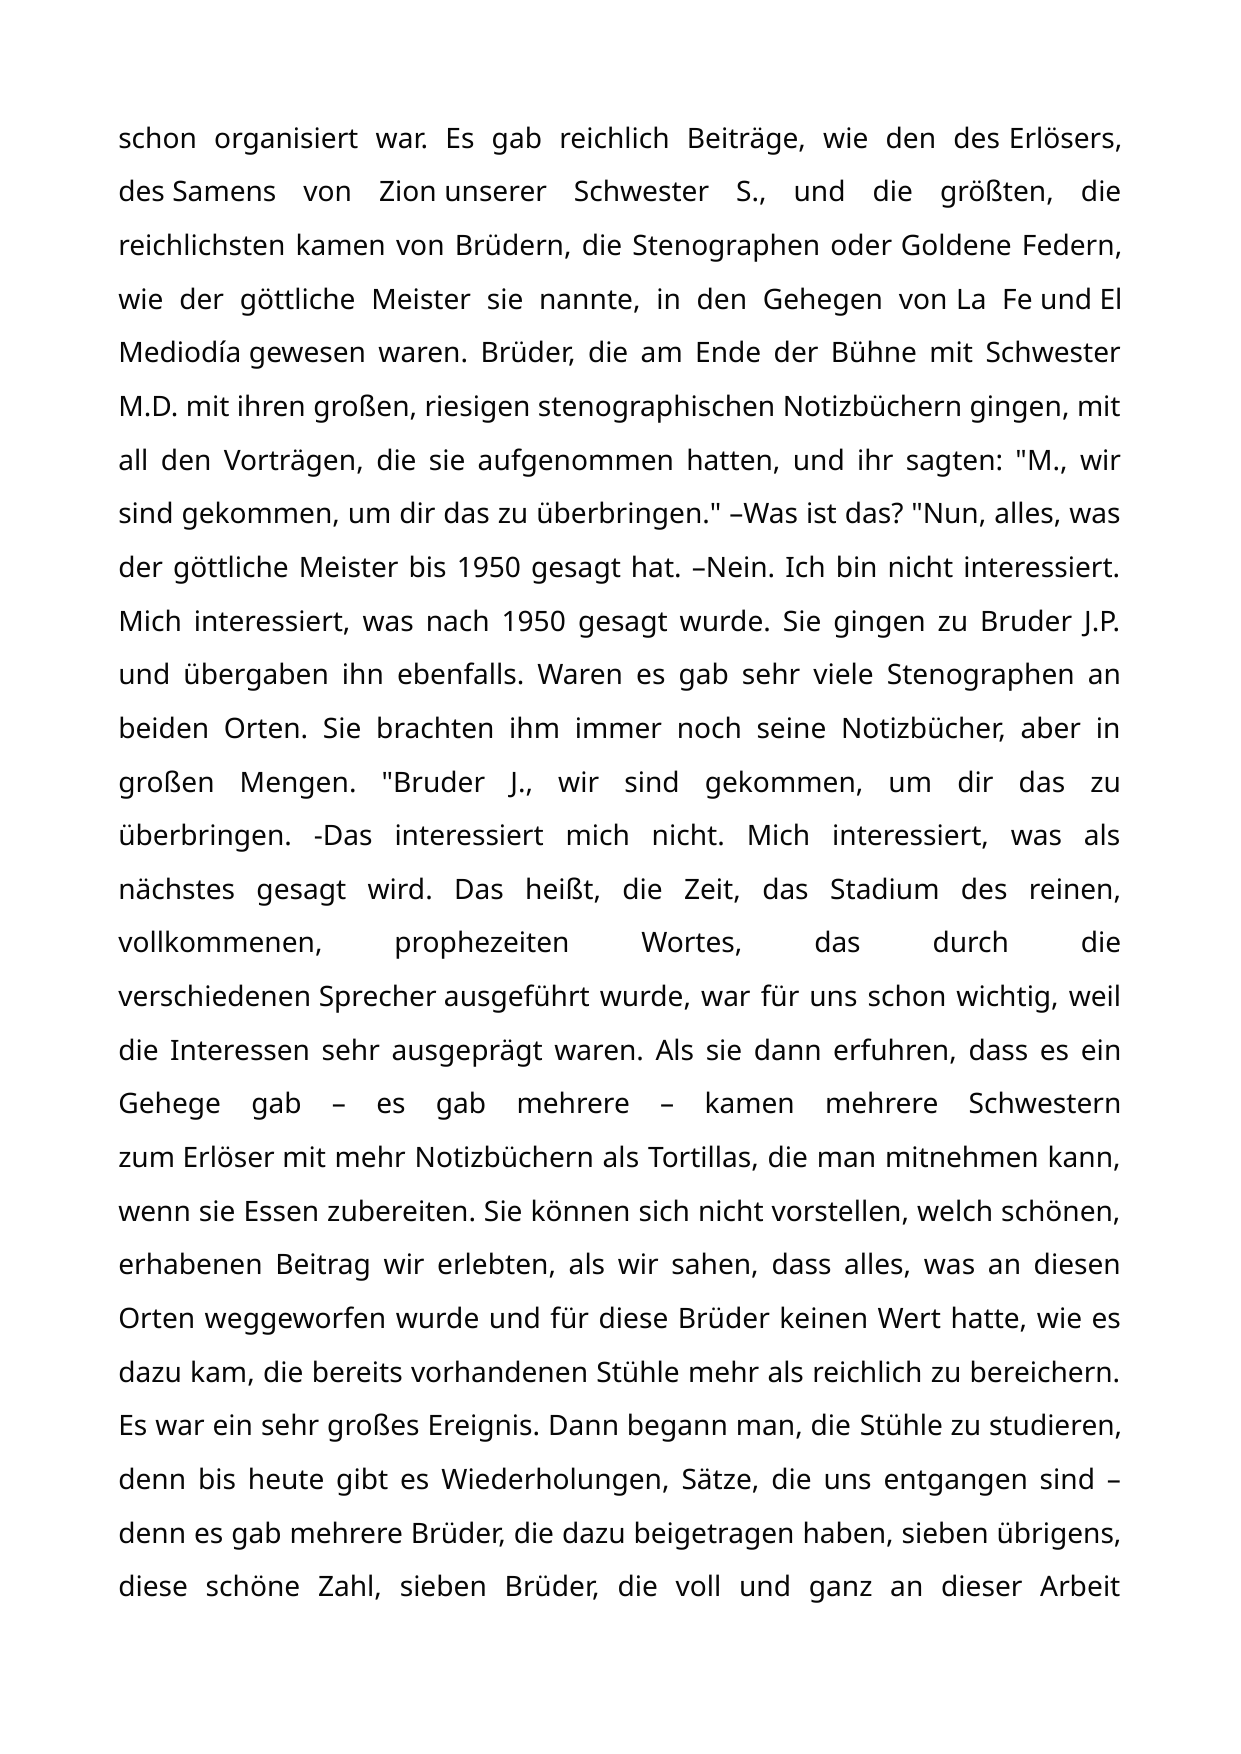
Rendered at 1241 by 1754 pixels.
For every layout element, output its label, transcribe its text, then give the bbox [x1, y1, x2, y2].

text schon organisiert war. Es gab reichlich Beiträge, wie den des Erlösers, des Samens von Zion unserer Schwester S., und die größten, die reichlichsten kamen von Brüdern, die Stenographen oder Goldene Federn, wie der göttliche Meister sie nannte, in den Gehegen von La Fe und El Mediodía gewesen waren. Brüder, die am Ende der Bühne mit Schwester M.D. mit ihren großen, riesigen stenographischen Notizbüchern gingen, mit all den Vorträgen, die sie aufgenommen hatten, und ihr sagten: "M., wir sind gekommen, um dir das zu überbringen." –Was ist das? "Nun, alles, was der göttliche Meister bis 1950 gesagt hat. –Nein. Ich bin nicht interessiert. Mich interessiert, was nach 1950 gesagt wurde. Sie gingen zu Bruder J.P. und übergaben ihn ebenfalls. Waren es gab sehr viele Stenographen an beiden Orten. Sie brachten ihm immer noch seine Notizbücher, aber in großen Mengen. "Bruder J., wir sind gekommen, um dir das zu überbringen. -Das interessiert mich nicht. Mich interessiert, was als nächstes gesagt wird. Das heißt, die Zeit, das Stadium des reinen, vollkommenen, prophezeiten Wortes, das durch die verschiedenen Sprecher ausgeführt wurde, war für uns schon wichtig, weil die Interessen sehr ausgeprägt waren. Als sie dann erfuhren, dass es ein Gehege gab – es gab mehrere – kamen mehrere Schwestern zum Erlöser mit mehr Notizbüchern als Tortillas, die man mitnehmen kann, wenn sie Essen zubereiten. Sie können sich nicht vorstellen, welch schönen, erhabenen Beitrag wir erlebten, als wir sahen, dass alles, was an diesen Orten weggeworfen wurde und für diese Brüder keinen Wert hatte, wie es dazu kam, die bereits vorhandenen Stühle mehr als reichlich zu bereichern. Es war ein sehr großes Ereignis. Dann begann man, die Stühle zu studieren, denn bis heute gibt es Wiederholungen, Sätze, die uns entgangen sind – denn es gab mehrere Brüder, die dazu beigetragen haben, sieben übrigens, diese schöne Zahl, sieben Brüder, die voll und ganz an dieser Arbeit [118, 118, 1122, 1605]
